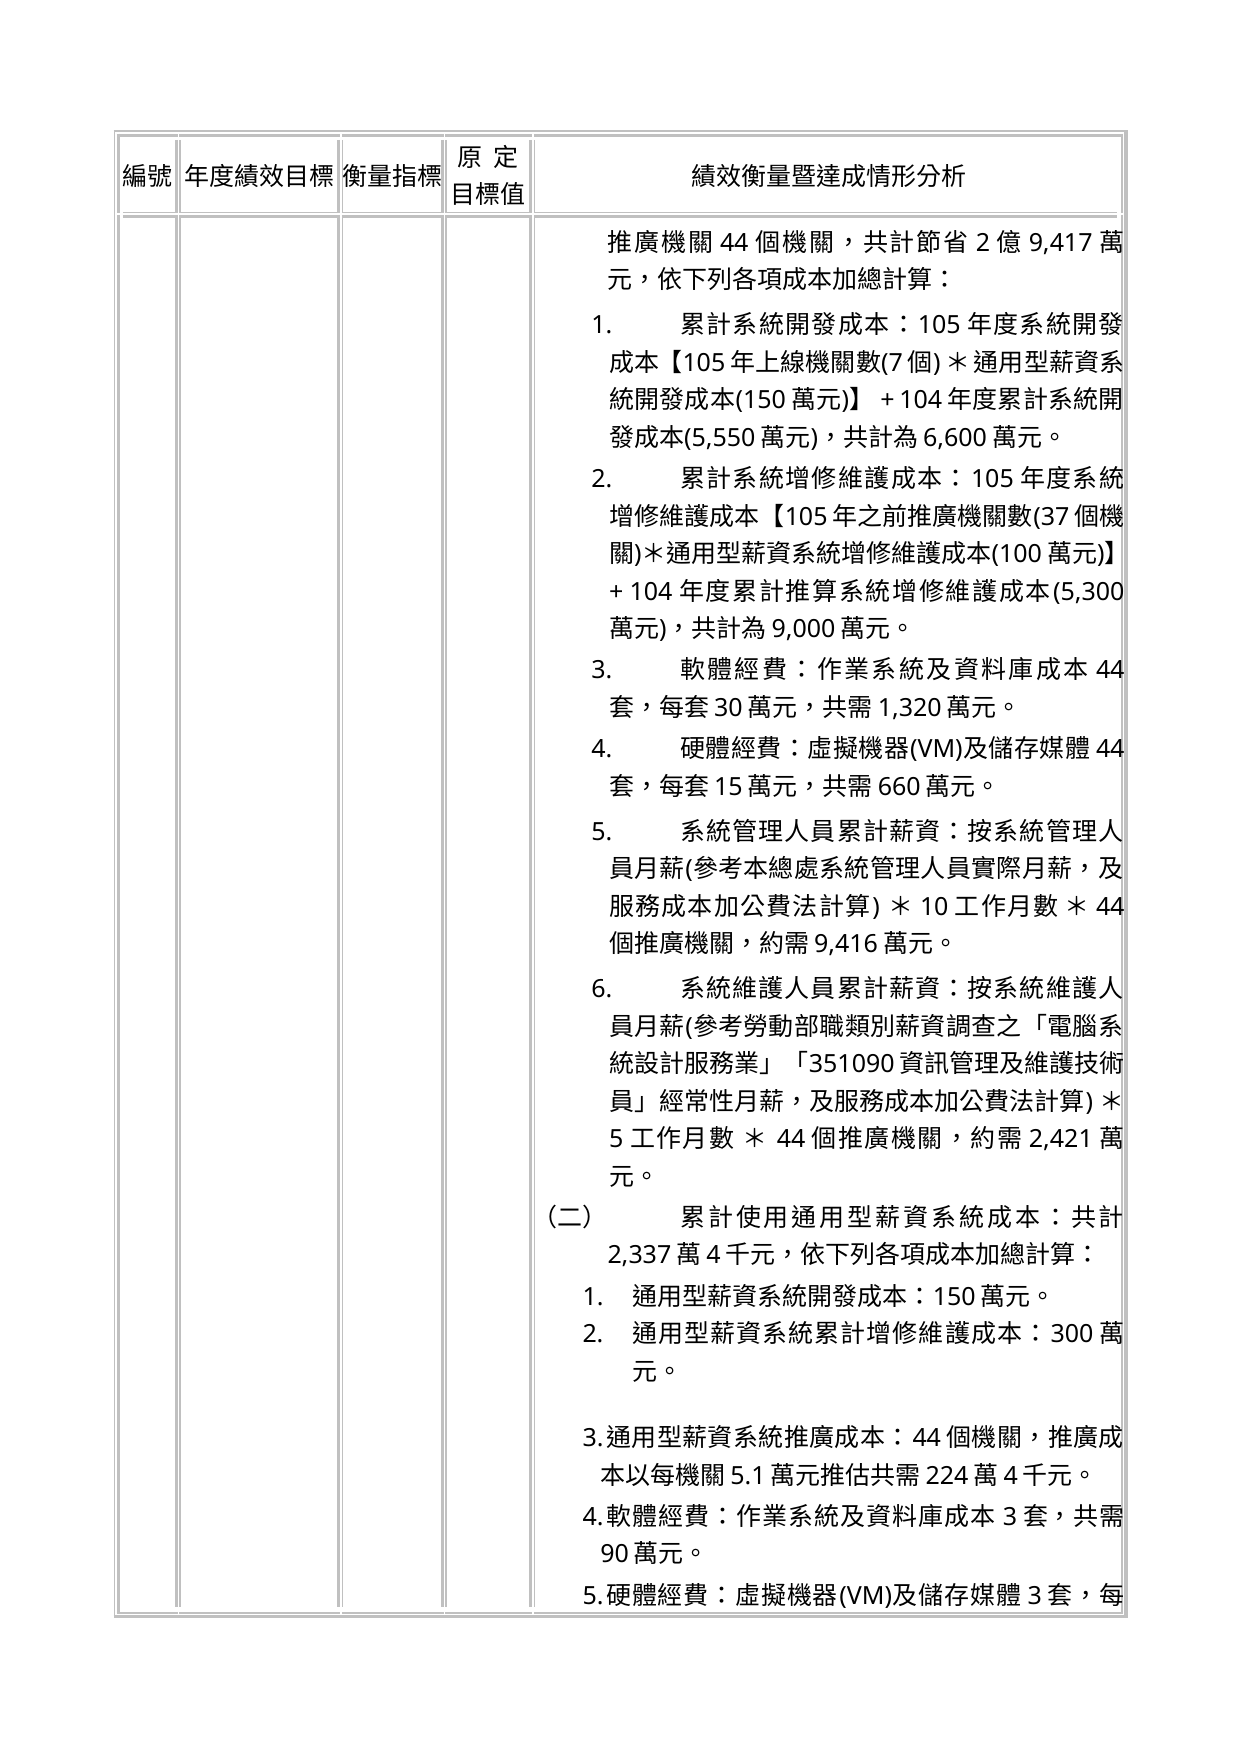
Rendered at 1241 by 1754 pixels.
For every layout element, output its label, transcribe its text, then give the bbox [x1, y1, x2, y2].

table_cell [444, 212, 532, 1612]
table_header 年度績效目標 [178, 132, 340, 212]
table_cell [117, 212, 178, 1612]
table_cell [340, 212, 444, 1612]
table_header 績效衡量暨達成情形分析 [532, 132, 1124, 212]
table_cell [178, 212, 340, 1612]
table_header 原 定 目標值 [444, 132, 532, 212]
table_header 編號 [120, 137, 178, 212]
table_cell 配合行政院函頒「人事費－薪給作業」內部控制制度共通性作業跨職能整合短期精進作法，本總處開發建置「內控型公務機關薪資發放系統」(下簡稱本系統)，為減少各機關共通性系統重複投資並收系統共享之綜效，本總處積極辦理系統推廣作業，105年度針對有意願導入機關(如國軍退除役官兵輔導委員會等)，提供系統程式光碟，協助導入本系統，以減輕其系統開發之經費、人力及物力，有效節省公帑。另為提供優質穩定之系統服務，除配合使用者需求及因應法令修訂持續精進系統功能，並持續強化系統內控機制，與橫向介接相關系統；另本總處設立客服諮詢專線並定期舉辦教育訓練課程，以全面提升使用者操作效能，充份發揮系統功效。 有關本系統開發成本節省率之計算方式說明如下： 累計推廣機關薪資系統開發成本：累計推廣機關44個機關，共計節省2億9,417萬元，依下列各項成本加總計算： 累計系統開發成本：105年度系統開發成本【105年上線機關數(7個) ＊ 通用型薪資系統開發成本(150萬元)】 + 104年度累計系統開發成本(5,550萬元)，共計為6,600萬元。 累計系統增修維護成本：105年度系統增修維護成本【105年之前推廣機關數(37個機關)＊通用型薪資系統增修維護成本(100萬元)】 + 104年度累計推算系統增修維護成本(5,300萬元)，共計為9,000萬元。 軟體經費：作業系統及資料庫成本44套，每套30萬元，共需1,320萬元。 硬體經費：虛擬機器(VM)及儲存媒體44套，每套15萬元，共需660萬元。 系統管理人員累計薪資：按系統管理人員月薪(參考本總處系統管理人員實際月薪，及服務成本加公費法計算) ＊ 10工作月數 ＊ 44個推廣機關，約需9,416萬元。 系統維護人員累計薪資：按系統維護人員月薪(參考勞動部職類別薪資調查之「電腦系統設計服務業」「351090資訊管理及維護技術員」經常性月薪，及服務成本加公費法計算) ＊ 5工作月數 ＊ 44個推廣機關，約需2,421萬元。 累計使用通用型薪資系統成本：共計2,337萬4千元，依下列各項成本加總計算： 通用型薪資系統開發成本：150萬元。 通用型薪資系統累計增修維護成本：300萬元。 通用型薪資系統推廣成本：44個機關，推廣成本以每機關5.1萬元推估共需224萬4千元。 軟體經費：作業系統及資料庫成本3套，共需90萬元。 硬體經費：虛擬機器(VM)及儲存媒體3套，每套15萬元，共需45萬元。 系統管理人員累計薪資：按系統管理人員月薪(參考本總處系統管理人員實際月薪，及服務成本加公費法計算) ＊ 41工作月數，並參考服務成本加公費法計算，約需877萬元。 系統維護人員累計薪資：按系統維護人員月薪(參考勞動部職類別薪資調查之「電腦系統設計服務業」「351090資訊管理及維護技術員」經常性月薪，及服務成本加公費法計算) ＊ 27工作月數，約需297萬元。 客服人員累計薪資：按客服人員月薪（參考勞動部職類別薪資調查之「電腦系統設計服務業」「422400電話及網路客服人員」經常性月薪，及服務成本加公費法計算）＊ 36工作月數，約需354萬元。 經依上述方式計算，通用型薪資系統開發成本節省率為92.05％【(2億9,417萬元－2,337萬4千元)／2億9,417萬元 ＊ 100％】，超出原訂目標值(85％)，達成度為100％。 [532, 212, 1124, 1612]
table_header 衡量指標 [340, 132, 444, 212]
